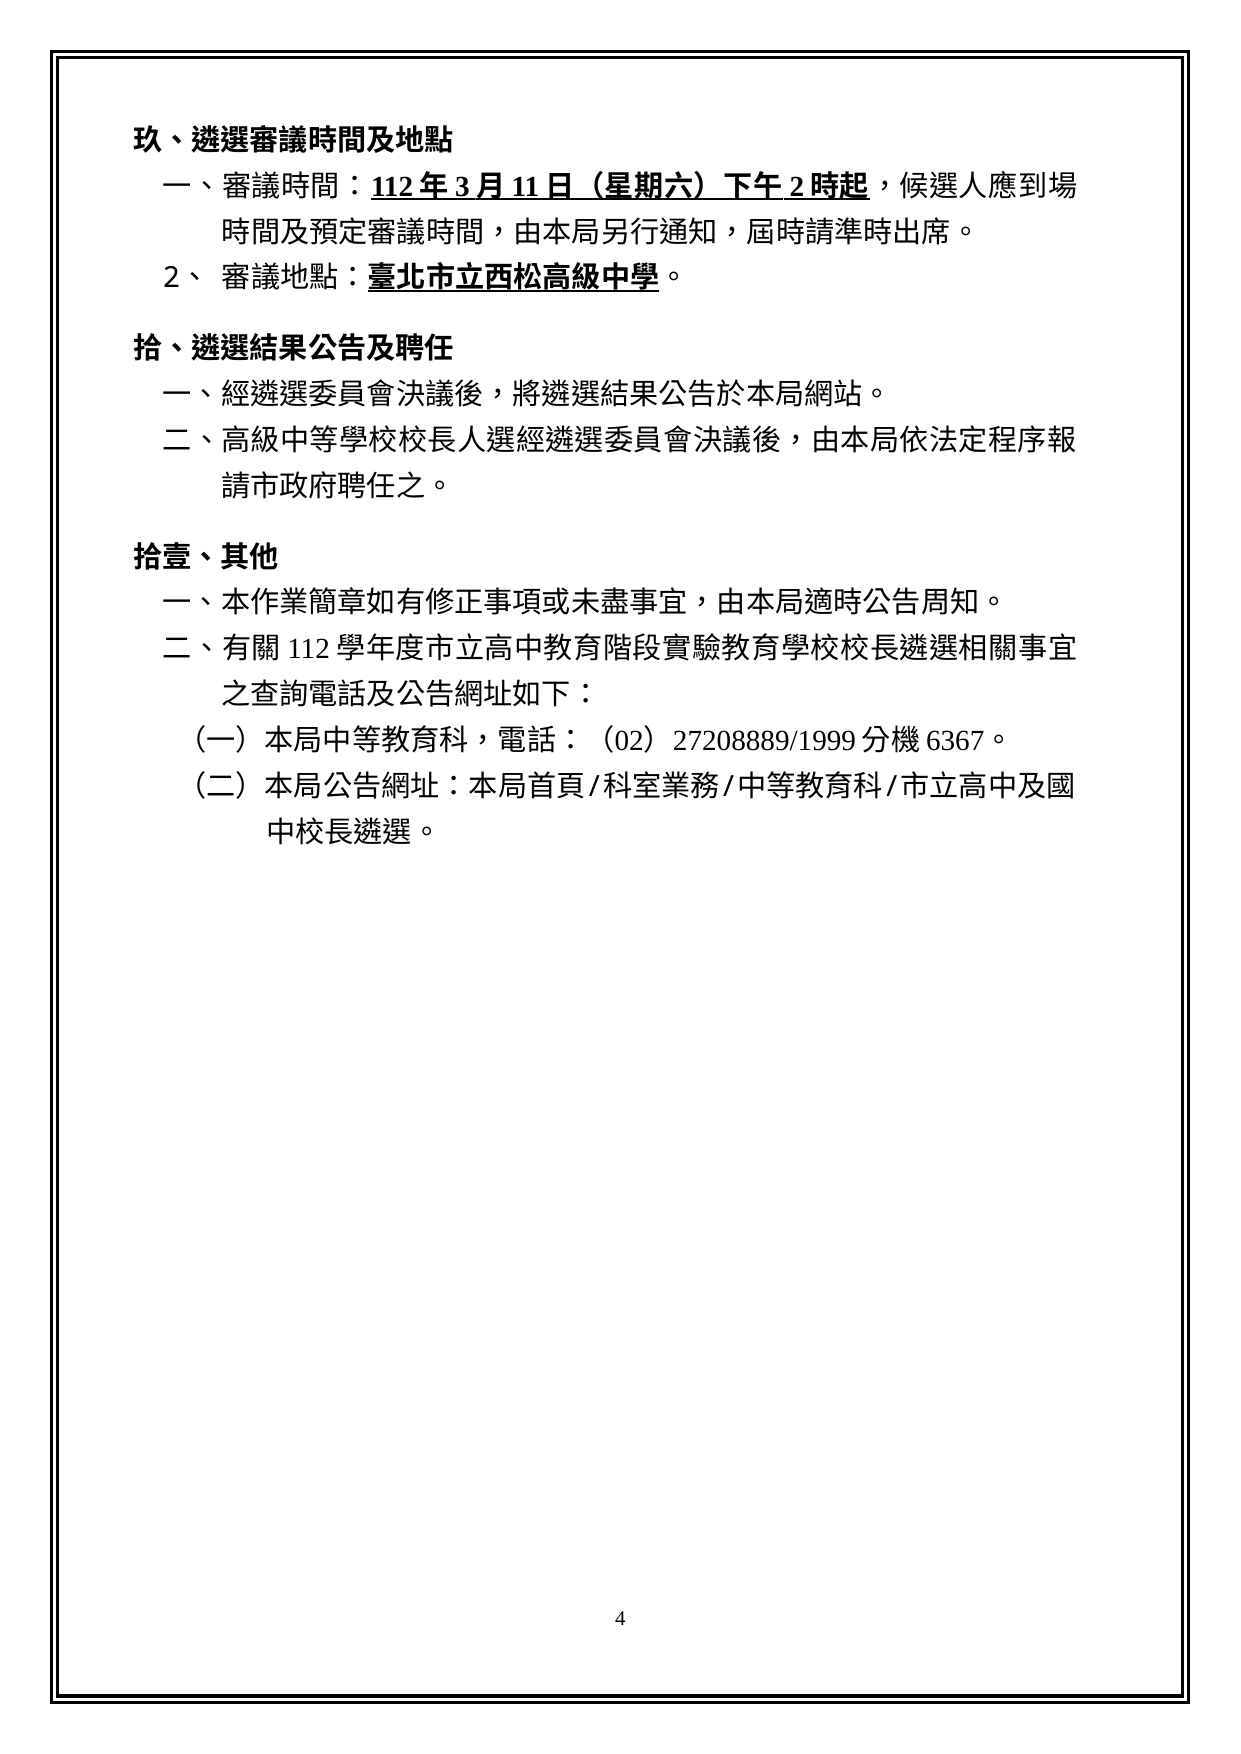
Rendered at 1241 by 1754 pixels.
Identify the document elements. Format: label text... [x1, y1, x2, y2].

text 拾、遴選結果公告及聘任 [133, 322, 1078, 368]
text 一、本作業簡章如有修正事項或未盡事宜，由本局適時公告周知。 [162, 576, 1078, 622]
text 二、高級中等學校校長人選經遴選委員會決議後，由本局依法定程序報請市政府聘任之。 [162, 414, 1078, 505]
text 一、審議時間：112年3月11日（星期六）下午2時起，候選人應到場時間及預定審議時間，由本局另行通知，屆時請準時出席。 [162, 159, 1078, 251]
text （二）本局公告網址：本局首頁/科室業務/中等教育科/市立高中及國中校長遴選。 [162, 759, 1078, 851]
text 一、經遴選委員會決議後，將遴選結果公告於本局網站。 [162, 368, 1078, 414]
text （一）本局中等教育科，電話：（02）27208889/1999分機6367。 [133, 714, 1078, 759]
text 玖、遴選審議時間及地點 [133, 114, 1078, 159]
text 拾壹、其他 [133, 530, 1078, 576]
text 二、有關112學年度市立高中教育階段實驗教育學校校長遴選相關事宜之查詢電話及公告網址如下： [162, 622, 1078, 714]
list 審議地點：臺北市立西松高級中學。 [162, 251, 1078, 297]
